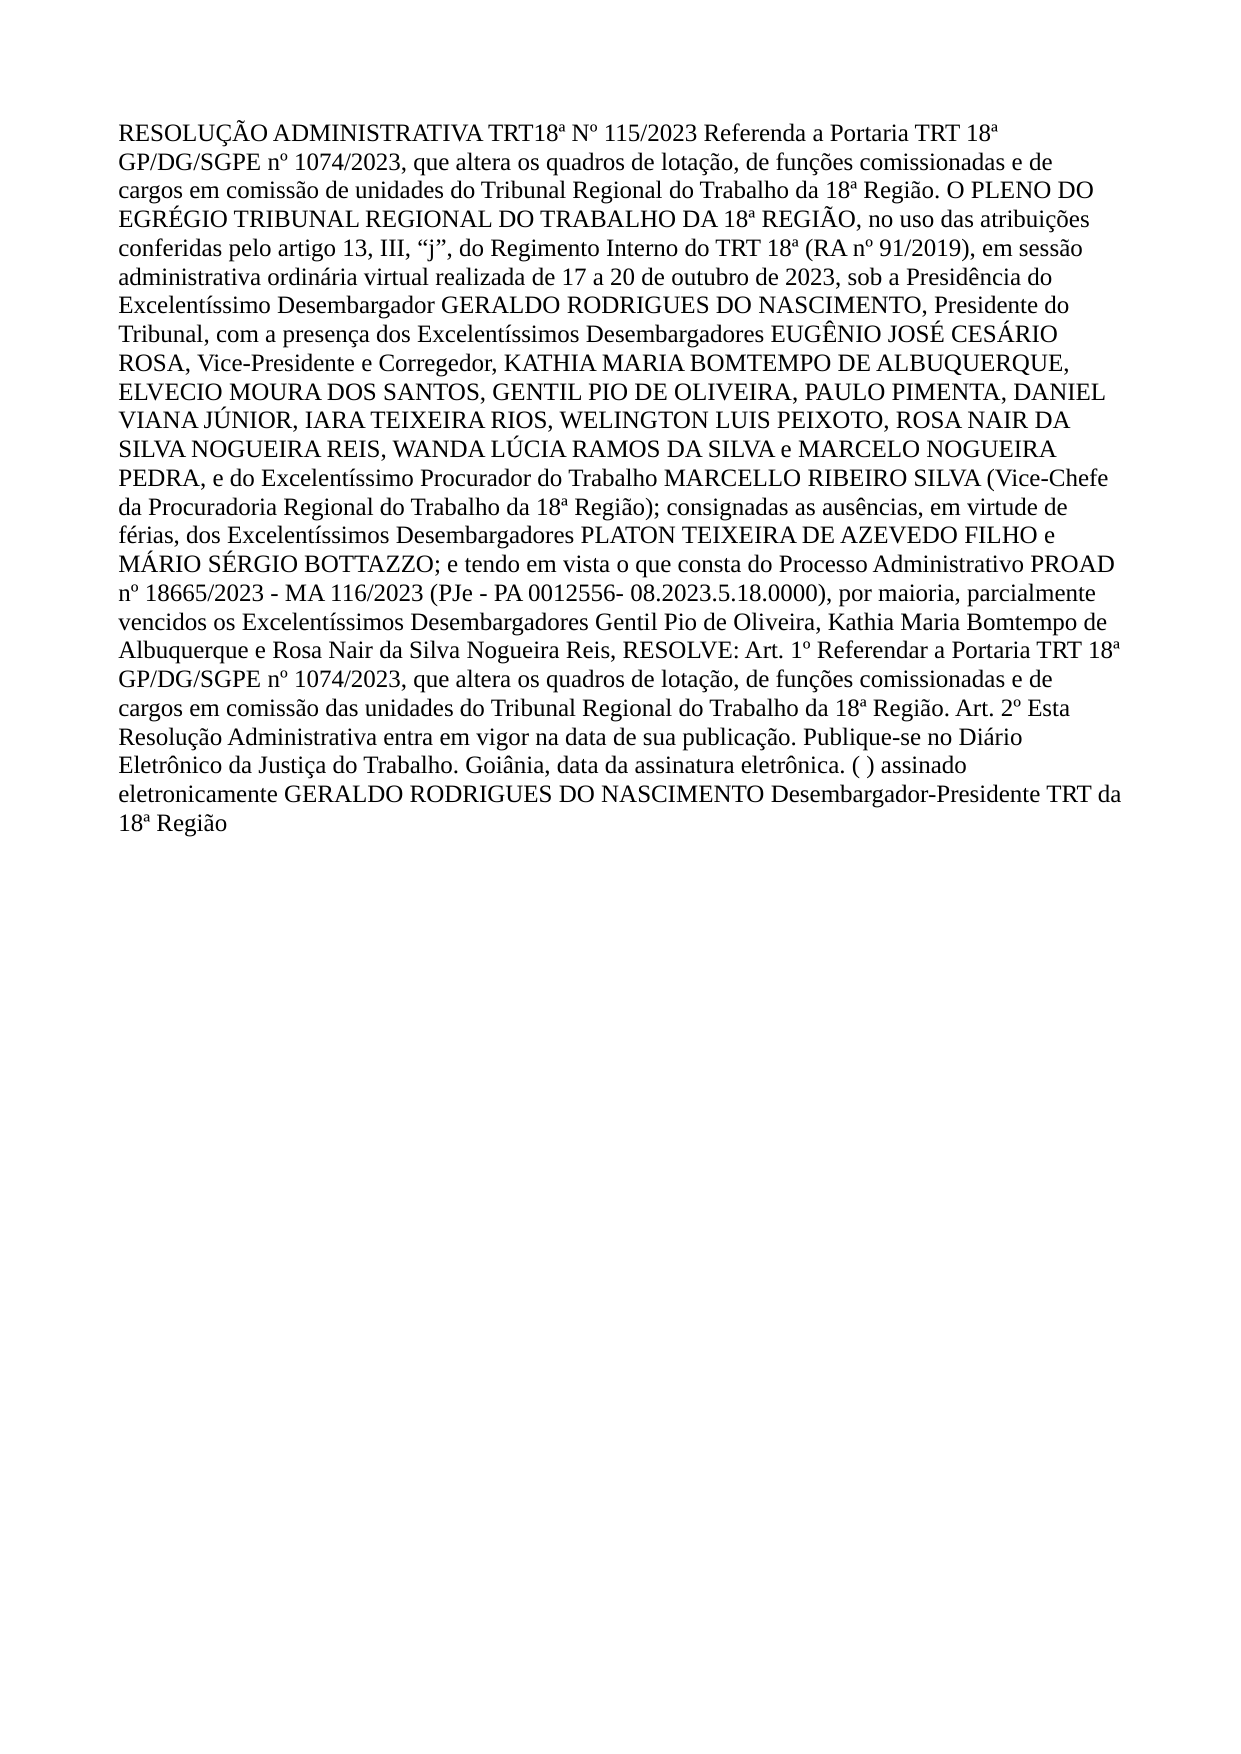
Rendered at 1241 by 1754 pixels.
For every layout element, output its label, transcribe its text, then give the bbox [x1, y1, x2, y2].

text RESOLUÇÃO ADMINISTRATIVA TRT18ª Nº 115/2023 Referenda a Portaria TRT 18ª GP/DG/SGPE nº 1074/2023, que altera os quadros de lotação, de funções comissionadas e de cargos em comissão de unidades do Tribunal Regional do Trabalho da 18ª Região. O PLENO DO EGRÉGIO TRIBUNAL REGIONAL DO TRABALHO DA 18ª REGIÃO, no uso das atribuições conferidas pelo artigo 13, III, “j”, do Regimento Interno do TRT 18ª (RA nº 91/2019), em sessão administrativa ordinária virtual realizada de 17 a 20 de outubro de 2023, sob a Presidência do Excelentíssimo Desembargador GERALDO RODRIGUES DO NASCIMENTO, Presidente do Tribunal, com a presença dos Excelentíssimos Desembargadores EUGÊNIO JOSÉ CESÁRIO ROSA, Vice-Presidente e Corregedor, KATHIA MARIA BOMTEMPO DE ALBUQUERQUE, ELVECIO MOURA DOS SANTOS, GENTIL PIO DE OLIVEIRA, PAULO PIMENTA, DANIEL VIANA JÚNIOR, IARA TEIXEIRA RIOS, WELINGTON LUIS PEIXOTO, ROSA NAIR DA SILVA NOGUEIRA REIS, WANDA LÚCIA RAMOS DA SILVA e MARCELO NOGUEIRA PEDRA, e do Excelentíssimo Procurador do Trabalho MARCELLO RIBEIRO SILVA (Vice-Chefe da Procuradoria Regional do Trabalho da 18ª Região); consignadas as ausências, em virtude de férias, dos Excelentíssimos Desembargadores PLATON TEIXEIRA DE AZEVEDO FILHO e MÁRIO SÉRGIO BOTTAZZO; e tendo em vista o que consta do Processo Administrativo PROAD nº 18665/2023 - MA 116/2023 (PJe - PA 0012556- 08.2023.5.18.0000), por maioria, parcialmente vencidos os Excelentíssimos Desembargadores Gentil Pio de Oliveira, Kathia Maria Bomtempo de Albuquerque e Rosa Nair da Silva Nogueira Reis, RESOLVE: Art. 1º Referendar a Portaria TRT 18ª GP/DG/SGPE nº 1074/2023, que altera os quadros de lotação, de funções comissionadas e de cargos em comissão das unidades do Tribunal Regional do Trabalho da 18ª Região. Art. 2º Esta Resolução Administrativa entra em vigor na data de sua publicação. Publique-se no Diário Eletrônico da Justiça do Trabalho. Goiânia, data da assinatura eletrônica. ( ) assinado eletronicamente GERALDO RODRIGUES DO NASCIMENTO Desembargador-Presidente TRT da 18ª Região [118, 118, 1122, 837]
